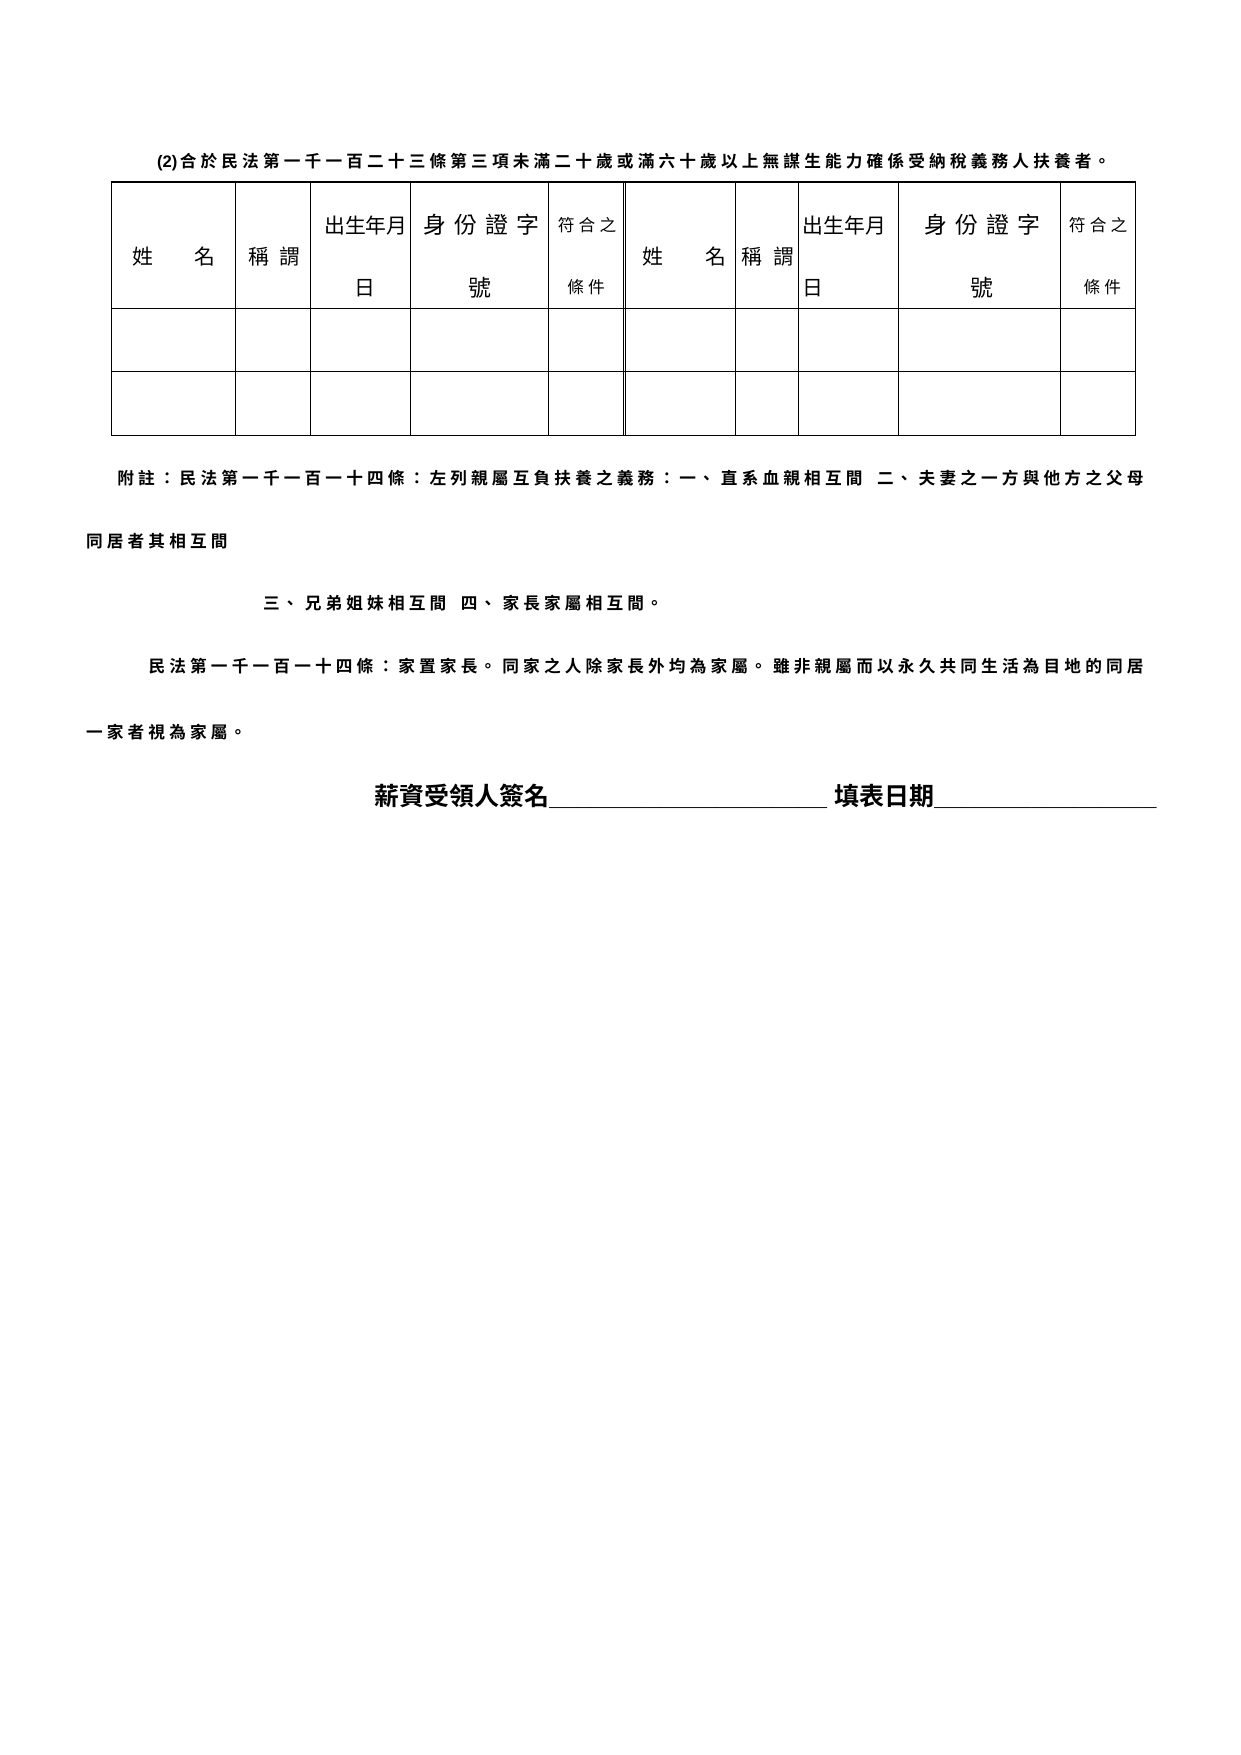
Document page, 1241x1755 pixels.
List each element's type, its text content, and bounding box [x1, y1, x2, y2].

text 薪資受領人簽名____________________ 填表日期________________ [84, 777, 1157, 813]
table_cell [549, 372, 623, 434]
table_header 身份證字號 [899, 183, 1060, 307]
table_cell [311, 372, 410, 434]
table_cell [549, 309, 623, 371]
table_cell [112, 372, 235, 434]
table_cell [1061, 309, 1135, 371]
table_header 符合之條件 [549, 183, 623, 307]
table_cell [626, 309, 735, 371]
text 三、兄弟姐妹相互間 四、家長家屬相互間。 [84, 561, 1157, 623]
table_header 稱 謂 [236, 183, 310, 307]
table_cell [411, 309, 548, 371]
table_cell [899, 372, 1060, 434]
table_header 出生年月日 [799, 183, 898, 307]
table_header 出生年月日 [311, 183, 410, 307]
text 附註：民法第一千一百一十四條：左列親屬互負扶養之義務：一、直系血親相互間 二、夫妻之一方與他方之父母同居者其相互間 [84, 436, 1157, 561]
table_cell [626, 372, 735, 434]
table_cell [236, 309, 310, 371]
table_header 符合之條件 [1061, 183, 1135, 307]
table_header 姓 名 [626, 183, 735, 307]
table_cell [311, 309, 410, 371]
table_cell [736, 372, 798, 434]
table_cell [236, 372, 310, 434]
table_header 稱 謂 [736, 183, 798, 307]
table_header 姓 名 [112, 183, 235, 307]
table_cell [1061, 372, 1135, 434]
table_cell [799, 372, 898, 434]
table_cell [799, 309, 898, 371]
table_cell [112, 309, 235, 371]
text (2)合於民法第一千一百二十三條第三項未滿二十歲或滿六十歲以上無謀生能力確係受納稅義務人扶養者。 [84, 119, 1157, 181]
table_cell [411, 372, 548, 434]
table_cell [899, 309, 1060, 371]
table_cell [736, 309, 798, 371]
table_header 身份證字號 [411, 183, 548, 307]
text 民法第一千一百一十四條：家置家長。同家之人除家長外均為家屬。雖非親屬而以永久共同生活為目地的同居一家者視為家屬。 [84, 623, 1157, 748]
